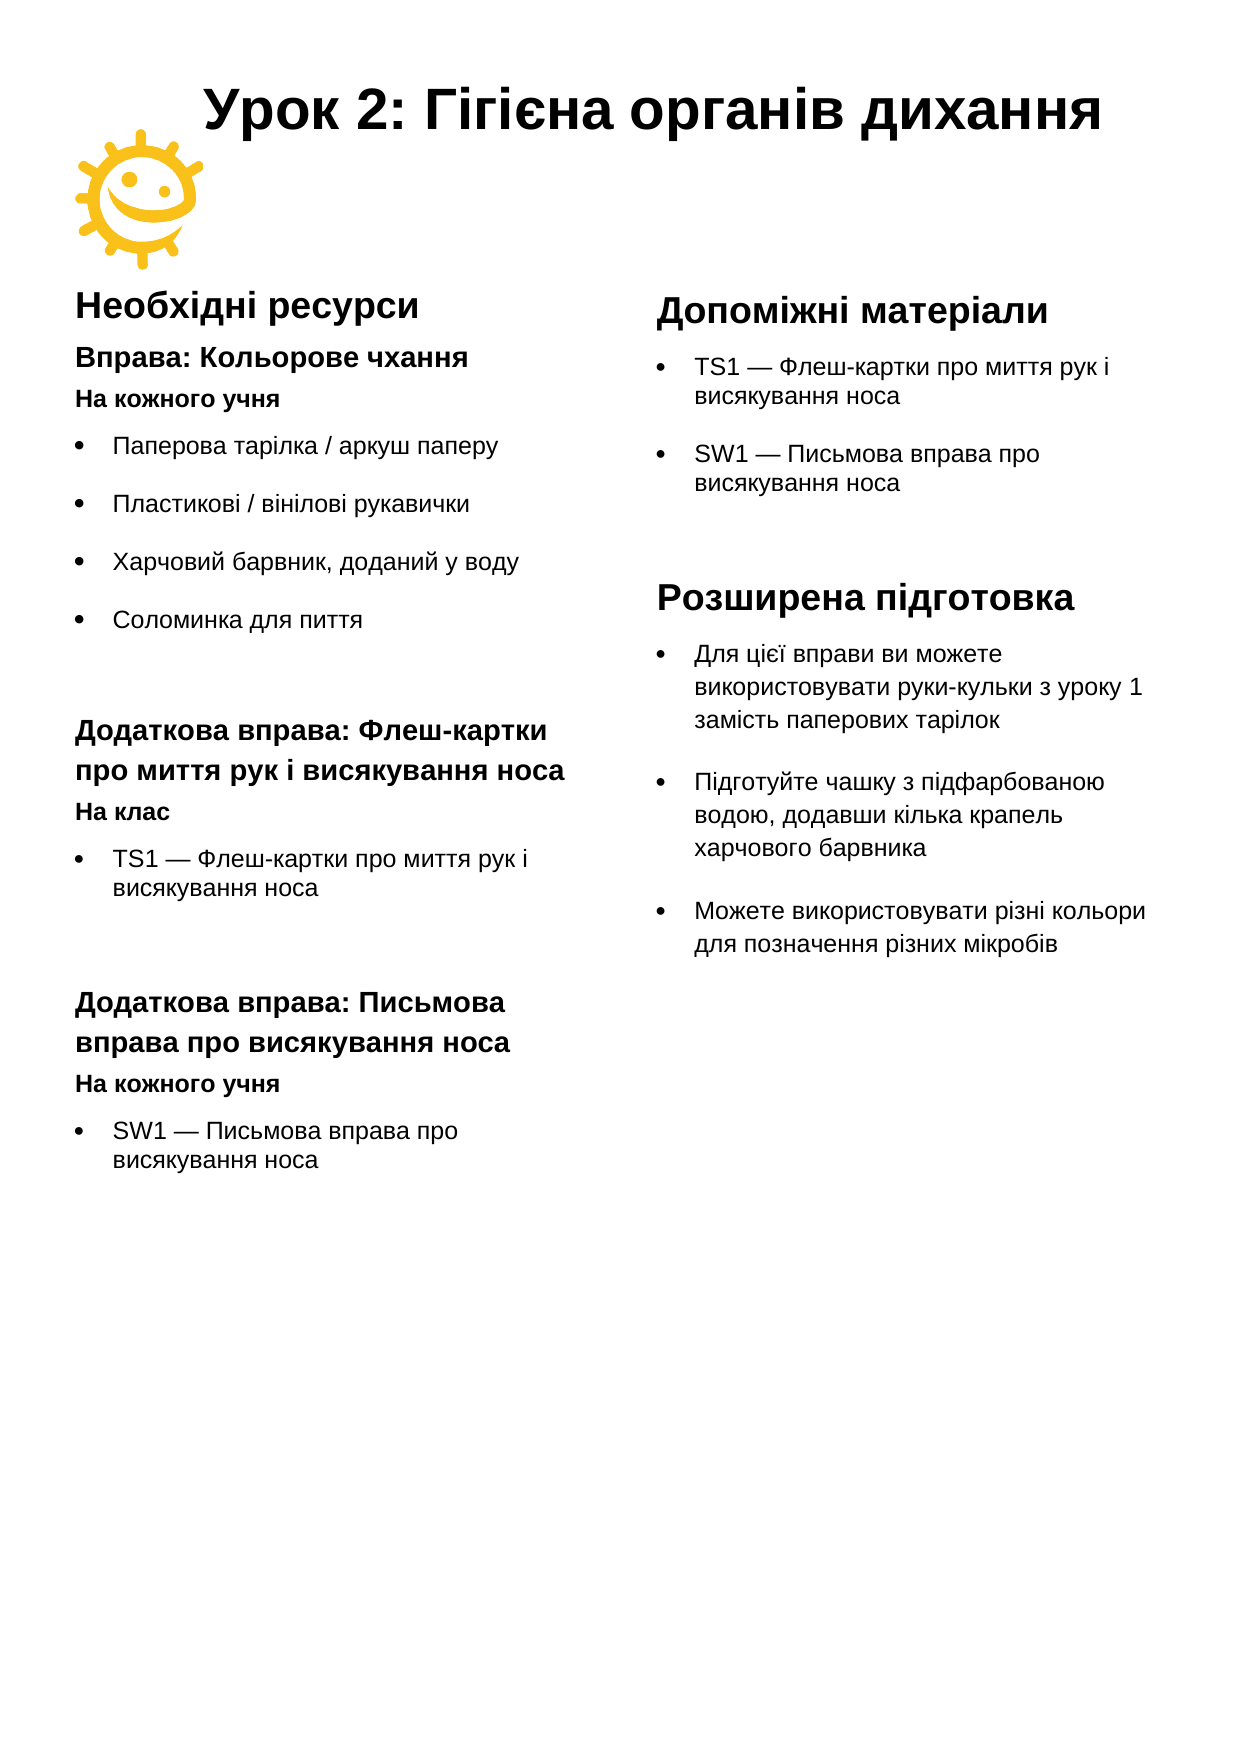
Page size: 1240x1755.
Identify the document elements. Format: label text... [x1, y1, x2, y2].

list SW1 — Письмова вправа про висякування носа [75, 1116, 583, 1174]
subtitle На кожного учня [75, 1069, 583, 1098]
list Харчовий барвник, доданий у воду [75, 547, 583, 576]
list SW1 — Письмова вправа про висякування носа [657, 439, 1164, 496]
subtitle Додаткова вправа: Письмова вправа про висякування носа [75, 985, 583, 1058]
subtitle На кожного учня [75, 384, 583, 413]
subtitle Необхідні ресурси [75, 284, 583, 327]
list Для цієї вправи ви можете використовувати руки-кульки з уроку 1 замість паперових тарілок [657, 639, 1164, 734]
list TS1 — Флеш-картки про миття рук і висякування носа [657, 352, 1164, 409]
list Пластикові / вінілові рукавички [75, 489, 583, 518]
text Урок 2: Гігієна органів дихання [75, 75, 1164, 269]
subtitle Розширена підготовка [657, 575, 1164, 618]
subtitle На клас [75, 797, 583, 826]
list TS1 — Флеш-картки про миття рук і висякування носа [75, 844, 583, 902]
subtitle Додаткова вправа: Флеш-картки про миття рук і висякування носа [75, 713, 583, 786]
subtitle Вправа: Кольорове чхання [75, 339, 583, 373]
subtitle Допоміжні матеріали [657, 288, 1164, 331]
list Паперова тарілка / аркуш паперу [75, 431, 583, 460]
list Можете використовувати різні кольори для позначення різних мікробів [657, 896, 1164, 957]
list Соломинка для пиття [75, 605, 583, 634]
list Підготуйте чашку з підфарбованою водою, додавши кілька крапель харчового барвника [657, 767, 1164, 862]
